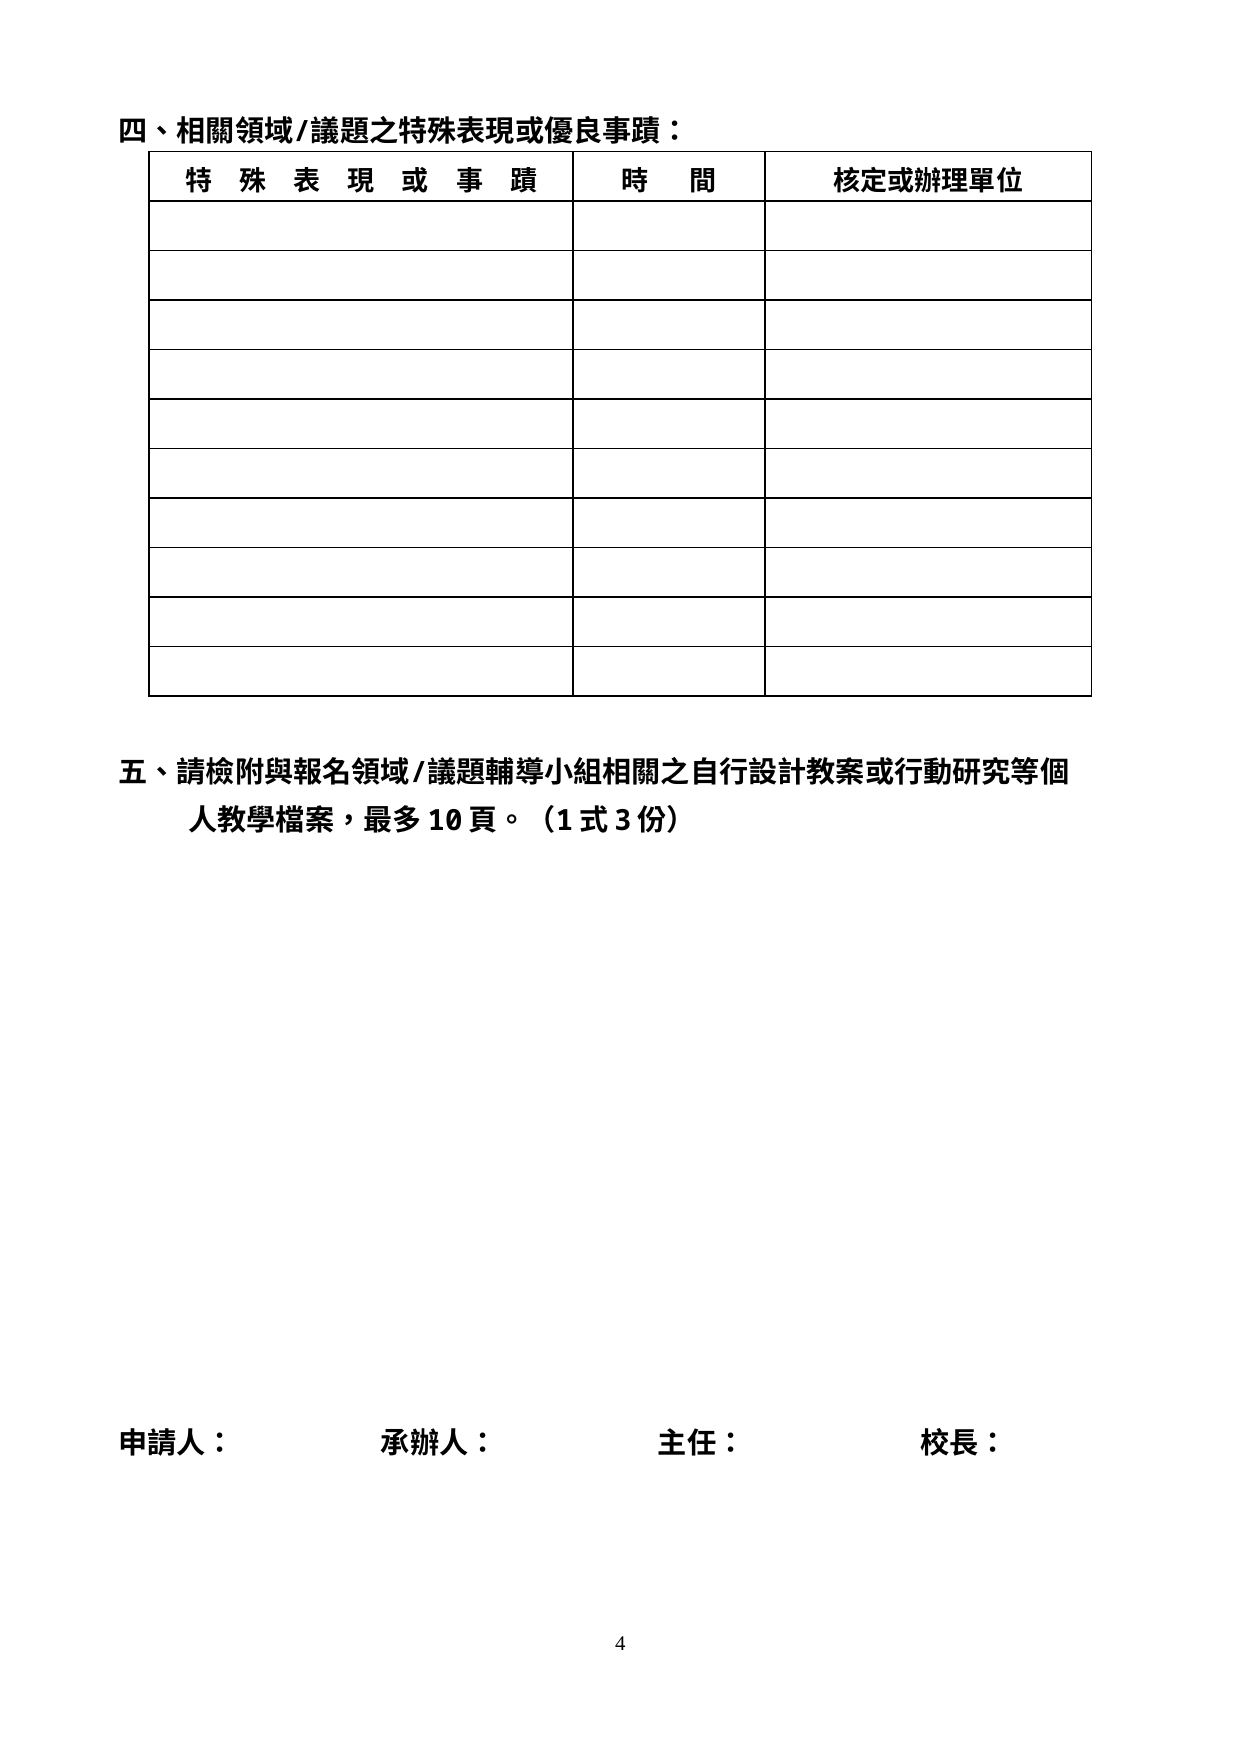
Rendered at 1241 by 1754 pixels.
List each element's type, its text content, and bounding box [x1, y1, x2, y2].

table_cell [766, 301, 1091, 349]
table_cell [766, 647, 1091, 695]
text 人教學檔案，最多10頁。（1式3份） [118, 792, 1122, 840]
table_cell [574, 301, 764, 349]
table_cell [150, 301, 572, 349]
text 四、相關領域/議題之特殊表現或優良事蹟： [118, 103, 1122, 151]
table_header 核定或辦理單位 [766, 152, 1091, 200]
table_cell [574, 449, 764, 497]
text 申請人： 承辦人： 主任： 校長： [118, 1415, 1122, 1463]
table_cell [766, 548, 1091, 596]
text 五、請檢附與報名領域/議題輔導小組相關之自行設計教案或行動研究等個 [118, 744, 1122, 792]
table_cell [574, 647, 764, 695]
table_cell [574, 202, 764, 250]
table_cell [766, 449, 1091, 497]
table_header 特 殊 表 現 或 事 蹟 [150, 152, 572, 200]
table_cell [574, 251, 764, 299]
table_cell [150, 598, 572, 646]
table_cell [766, 499, 1091, 547]
table_cell [150, 548, 572, 596]
table_cell [574, 400, 764, 448]
table_cell [574, 350, 764, 398]
table_cell [766, 251, 1091, 299]
table_cell [150, 202, 572, 250]
table_header 時 間 [574, 152, 764, 200]
table_cell [150, 499, 572, 547]
table_cell [150, 400, 572, 448]
table_cell [574, 598, 764, 646]
table_cell [150, 251, 572, 299]
table_cell [574, 548, 764, 596]
table_cell [766, 598, 1091, 646]
table_cell [150, 350, 572, 398]
table_cell [766, 400, 1091, 448]
table_cell [574, 499, 764, 547]
table_cell [766, 202, 1091, 250]
table_cell [150, 647, 572, 695]
table_cell [150, 449, 572, 497]
table_cell [766, 350, 1091, 398]
